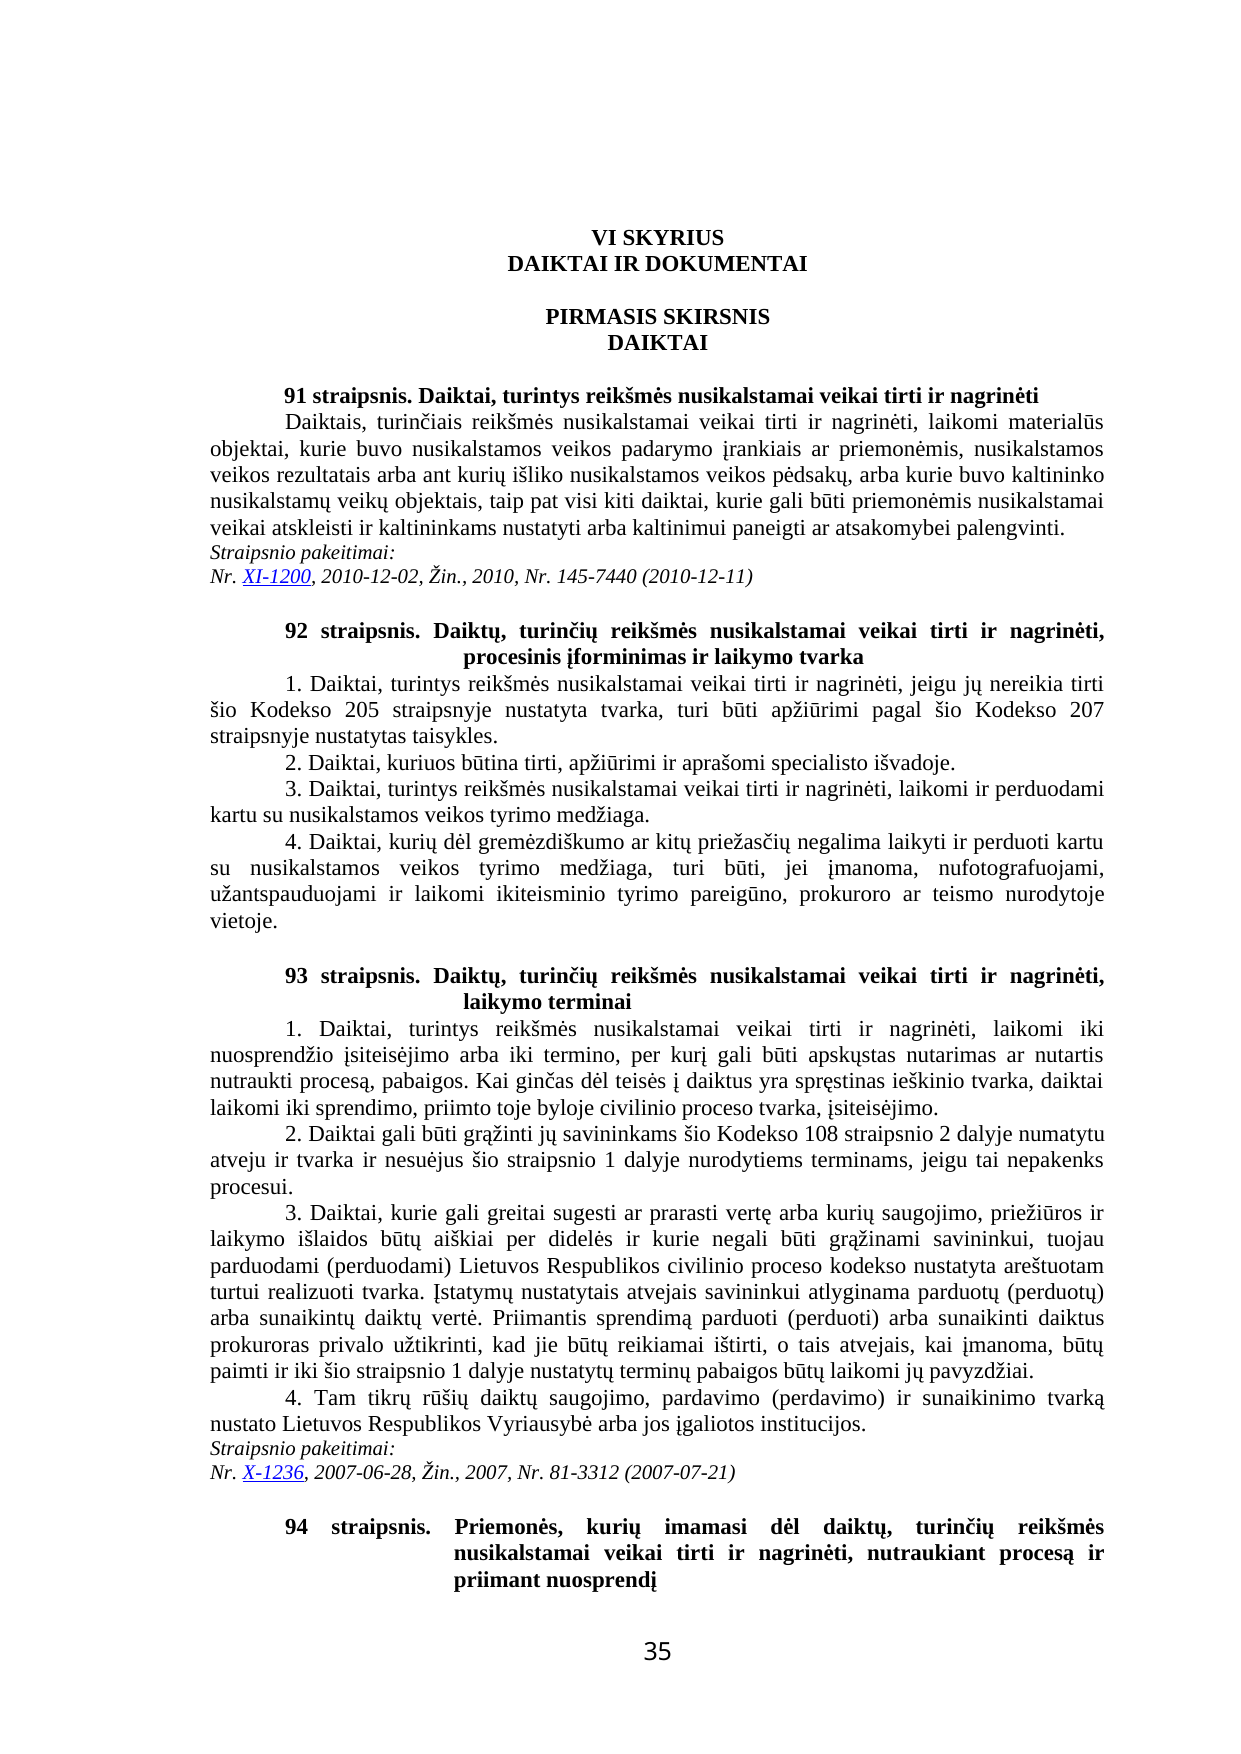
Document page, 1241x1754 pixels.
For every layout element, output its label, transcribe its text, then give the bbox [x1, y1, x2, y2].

text Daiktai [210, 329, 1106, 356]
text 93 straipsnis. Daiktų, turinčių reikšmės nusikalstamai veikai tirti ir nagrinėti, laikymo terminai [285, 962, 1106, 1014]
text Straipsnio pakeitimai: [210, 540, 1106, 564]
text 2. Daiktai, kuriuos būtina tirti, apžiūrimi ir aprašomi specialisto išvadoje. [210, 749, 1106, 775]
text 1. Daiktai, turintys reikšmės nusikalstamai veikai tirti ir nagrinėti, laikomi iki nuosprendžio įsiteisėjimo arba iki termino, per kurį gali būti apskųstas nutarimas ar nutartis nutraukti procesą, pabaigos. Kai ginčas dėl teisės į daiktus yra spręstinas ieškinio tvarka, daiktai laikomi iki sprendimo, priimto toje byloje civilinio proceso tvarka, įsiteisėjimo. [210, 1014, 1106, 1120]
text 94 straipsnis. Priemonės, kurių imamasi dėl daiktų, turinčių reikšmės nusikalstamai veikai tirti ir nagrinėti, nutraukiant procesą ir priimant nuosprendį [285, 1513, 1106, 1592]
subtitle VI skyrius [210, 224, 1106, 250]
text 3. Daiktai, turintys reikšmės nusikalstamai veikai tirti ir nagrinėti, laikomi ir perduodami kartu su nusikalstamos veikos tyrimo medžiaga. [210, 775, 1106, 828]
text Nr. XI-1200, 2010-12-02, Žin., 2010, Nr. 145-7440 (2010-12-11) [210, 564, 1106, 588]
text PIRMASIS SKIRSNIS [210, 303, 1106, 329]
text 92 straipsnis. Daiktų, turinčių reikšmės nusikalstamai veikai tirti ir nagrinėti, procesinis įforminimas ir laikymo tvarka [285, 617, 1106, 669]
text 4. Daiktai, kurių dėl gremėzdiškumo ar kitų priežasčių negalima laikyti ir perduoti kartu su nusikalstamos veikos tyrimo medžiaga, turi būti, jei įmanoma, nufotografuojami, užantspauduojami ir laikomi ikiteisminio tyrimo pareigūno, prokuroro ar teismo nurodytoje vietoje. [210, 828, 1106, 933]
text Nr. X-1236, 2007-06-28, Žin., 2007, Nr. 81-3312 (2007-07-21) [210, 1460, 1106, 1484]
text Daiktais, turinčiais reikšmės nusikalstamai veikai tirti ir nagrinėti, laikomi materialūs objektai, kurie buvo nusikalstamos veikos padarymo įrankiais ar priemonėmis, nusikalstamos veikos rezultatais arba ant kurių išliko nusikalstamos veikos pėdsakų, arba kurie buvo kaltininko nusikalstamų veikų objektais, taip pat visi kiti daiktai, kurie gali būti priemonėmis nusikalstamai veikai atskleisti ir kaltininkams nustatyti arba kaltinimui paneigti ar atsakomybei palengvinti. [210, 408, 1106, 540]
text 91 straipsnis. Daiktai, turintys reikšmės nusikalstamai veikai tirti ir nagrinėti [284, 382, 1106, 408]
text 2. Daiktai gali būti grąžinti jų savininkams šio Kodekso 108 straipsnio 2 dalyje numatytu atveju ir tvarka ir nesuėjus šio straipsnio 1 dalyje nurodytiems terminams, jeigu tai nepakenks procesui. [210, 1120, 1106, 1199]
text 4. Tam tikrų rūšių daiktų saugojimo, pardavimo (perdavimo) ir sunaikinimo tvarką nustato Lietuvos Respublikos Vyriausybė arba jos įgaliotos institucijos. [210, 1383, 1106, 1436]
text Daiktai ir dokumentai [210, 250, 1106, 276]
text Straipsnio pakeitimai: [210, 1436, 1106, 1460]
text 1. Daiktai, turintys reikšmės nusikalstamai veikai tirti ir nagrinėti, jeigu jų nereikia tirti šio Kodekso 205 straipsnyje nustatyta tvarka, turi būti apžiūrimi pagal šio Kodekso 207 straipsnyje nustatytas taisykles. [210, 669, 1106, 749]
text 3. Daiktai, kurie gali greitai sugesti ar prarasti vertę arba kurių saugojimo, priežiūros ir laikymo išlaidos būtų aiškiai per didelės ir kurie negali būti grąžinami savininkui, tuojau parduodami (perduodami) Lietuvos Respublikos civilinio proceso kodekso nustatyta areštuotam turtui realizuoti tvarka. Įstatymų nustatytais atvejais savininkui atlyginama parduotų (perduotų) arba sunaikintų daiktų vertė. Priimantis sprendimą parduoti (perduoti) arba sunaikinti daiktus prokuroras privalo užtikrinti, kad jie būtų reikiamai ištirti, o tais atvejais, kai įmanoma, būtų paimti ir iki šio straipsnio 1 dalyje nustatytų terminų pabaigos būtų laikomi jų pavyzdžiai. [210, 1199, 1106, 1383]
